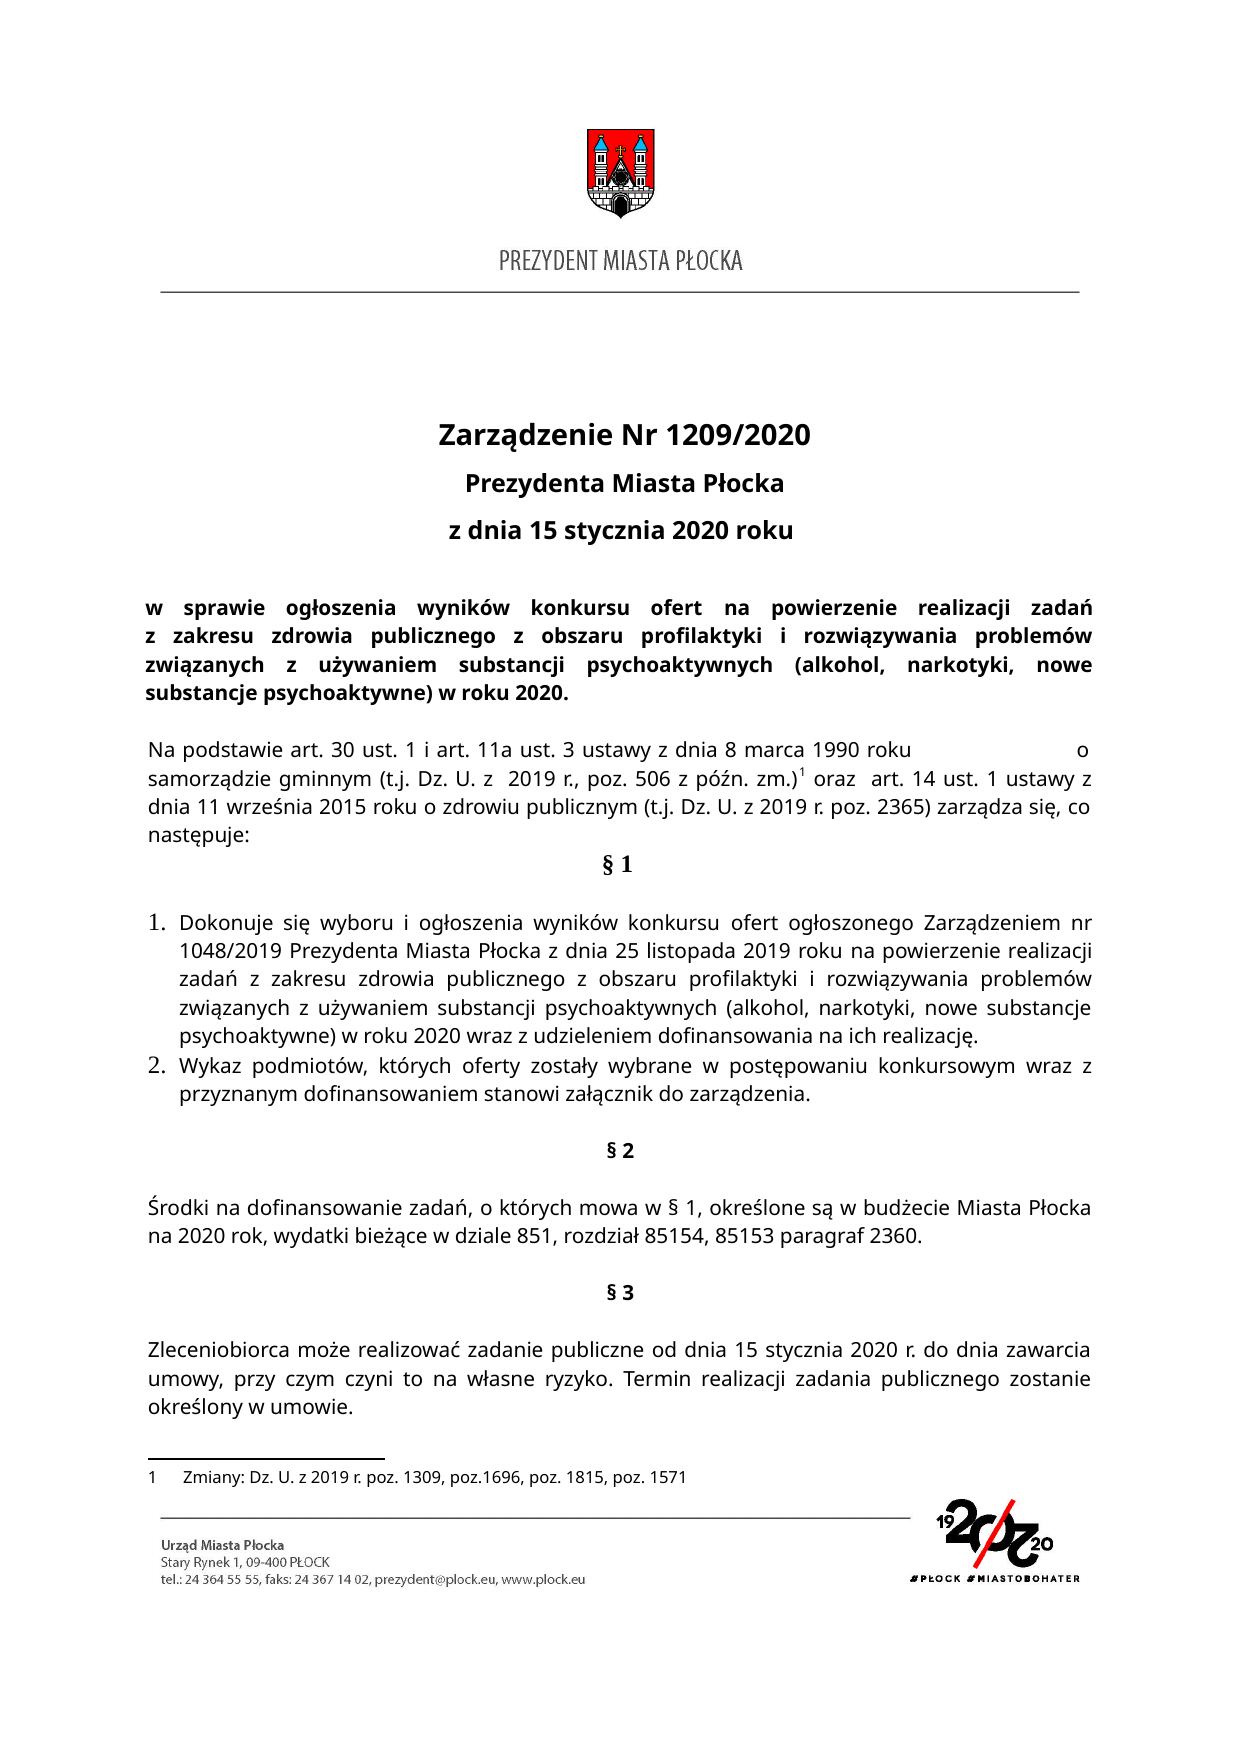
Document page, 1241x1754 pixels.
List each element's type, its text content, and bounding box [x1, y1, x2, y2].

text § 3 [148, 1278, 1093, 1307]
text § 1 [136, 849, 1098, 878]
text § 2 [148, 1136, 1093, 1164]
text Środki na dofinansowanie zadań, o których mowa w § 1, określone są w budżecie Miasta Płocka na 2020 rok, wydatki bieżące w dziale 851, rozdział 85154, 85153 paragraf 2360. [148, 1193, 1093, 1250]
table_cell w sprawie ogłoszenia wyników konkursu ofert na powierzenie realizacji zadań z zakresu zdrowia publicznego z obszaru profilaktyki i rozwiązywania problemów związanych z używaniem substancji psychoaktywnych (alkohol, narkotyki, nowe substancje psychoaktywne) w roku 2020. [145, 593, 1094, 707]
text Zleceniobiorca może realizować zadanie publiczne od dnia 15 stycznia 2020 r. do dnia zawarcia umowy, przy czym czyni to na własne ryzyko. Termin realizacji zadania publicznego zostanie określony w umowie. [148, 1335, 1093, 1421]
list Dokonuje się wyboru i ogłoszenia wyników konkursu ofert ogłoszonego Zarządzeniem nr 1048/2019 Prezydenta Miasta Płocka z dnia 25 listopada 2019 roku na powierzenie realizacji zadań z zakresu zdrowia publicznego z obszaru profilaktyki i rozwiązywania problemów związanych z używaniem substancji psychoaktywnych (alkohol, narkotyki, nowe substancje psychoaktywne) w roku 2020 wraz z udzieleniem dofinansowania na ich realizację. [148, 907, 1093, 1050]
picture [147, 112, 1093, 367]
text Na podstawie art. 30 ust. 1 i art. 11a ust. 3 ustawy z dnia 8 marca 1990 roku o samorządzie gminnym (t.j. Dz. U. z 2019 r., poz. 506 z późn. zm.) oraz art. 14 ust. 1 ustawy z dnia 11 września 2015 roku o zdrowiu publicznym (t.j. Dz. U. z 2019 r. poz. 2365) zarządza się, co następuje: [148, 735, 1093, 849]
table_header Zarządzenie Nr 1209/2020 Prezydenta Miasta Płocka z dnia 15 stycznia 2020 roku [251, 367, 998, 593]
text Zmiany: Dz. U. z 2019 r. poz. 1309, poz.1696, poz. 1815, poz. 1571 [148, 1466, 1093, 1488]
picture [147, 878, 1093, 1636]
list Wykaz podmiotów, których oferty zostały wybrane w postępowaniu konkursowym wraz z przyznanym dofinansowaniem stanowi załącznik do zarządzenia. [148, 1050, 1093, 1108]
picture [147, 707, 1093, 849]
table_header [998, 367, 1094, 593]
table_header [145, 367, 251, 593]
